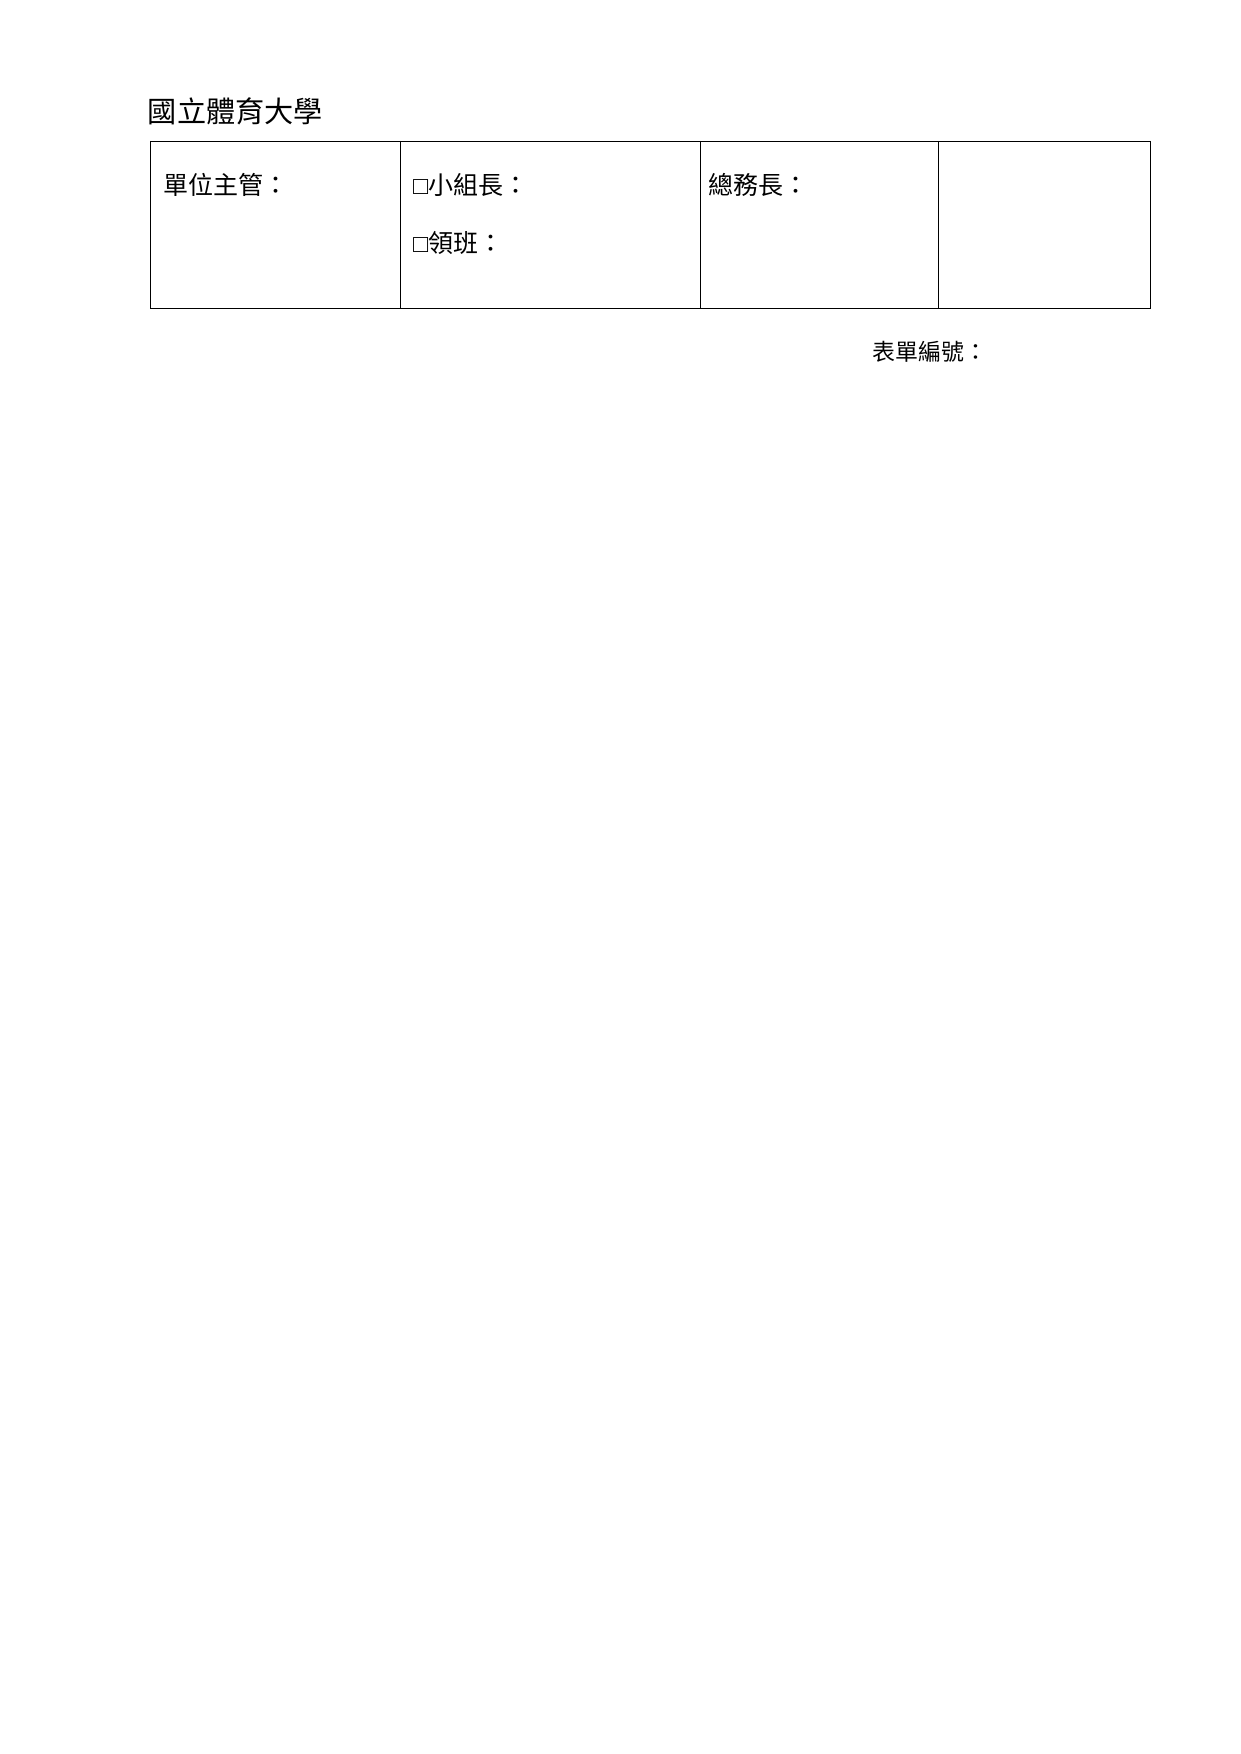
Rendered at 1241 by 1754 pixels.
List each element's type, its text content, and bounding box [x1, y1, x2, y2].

table_cell [939, 142, 1150, 308]
text 表單編號： [148, 309, 1128, 372]
table_cell □小組長： □領班： [401, 142, 700, 308]
table_cell 單位主管： [151, 142, 400, 308]
table_cell 總務長： [701, 142, 938, 308]
